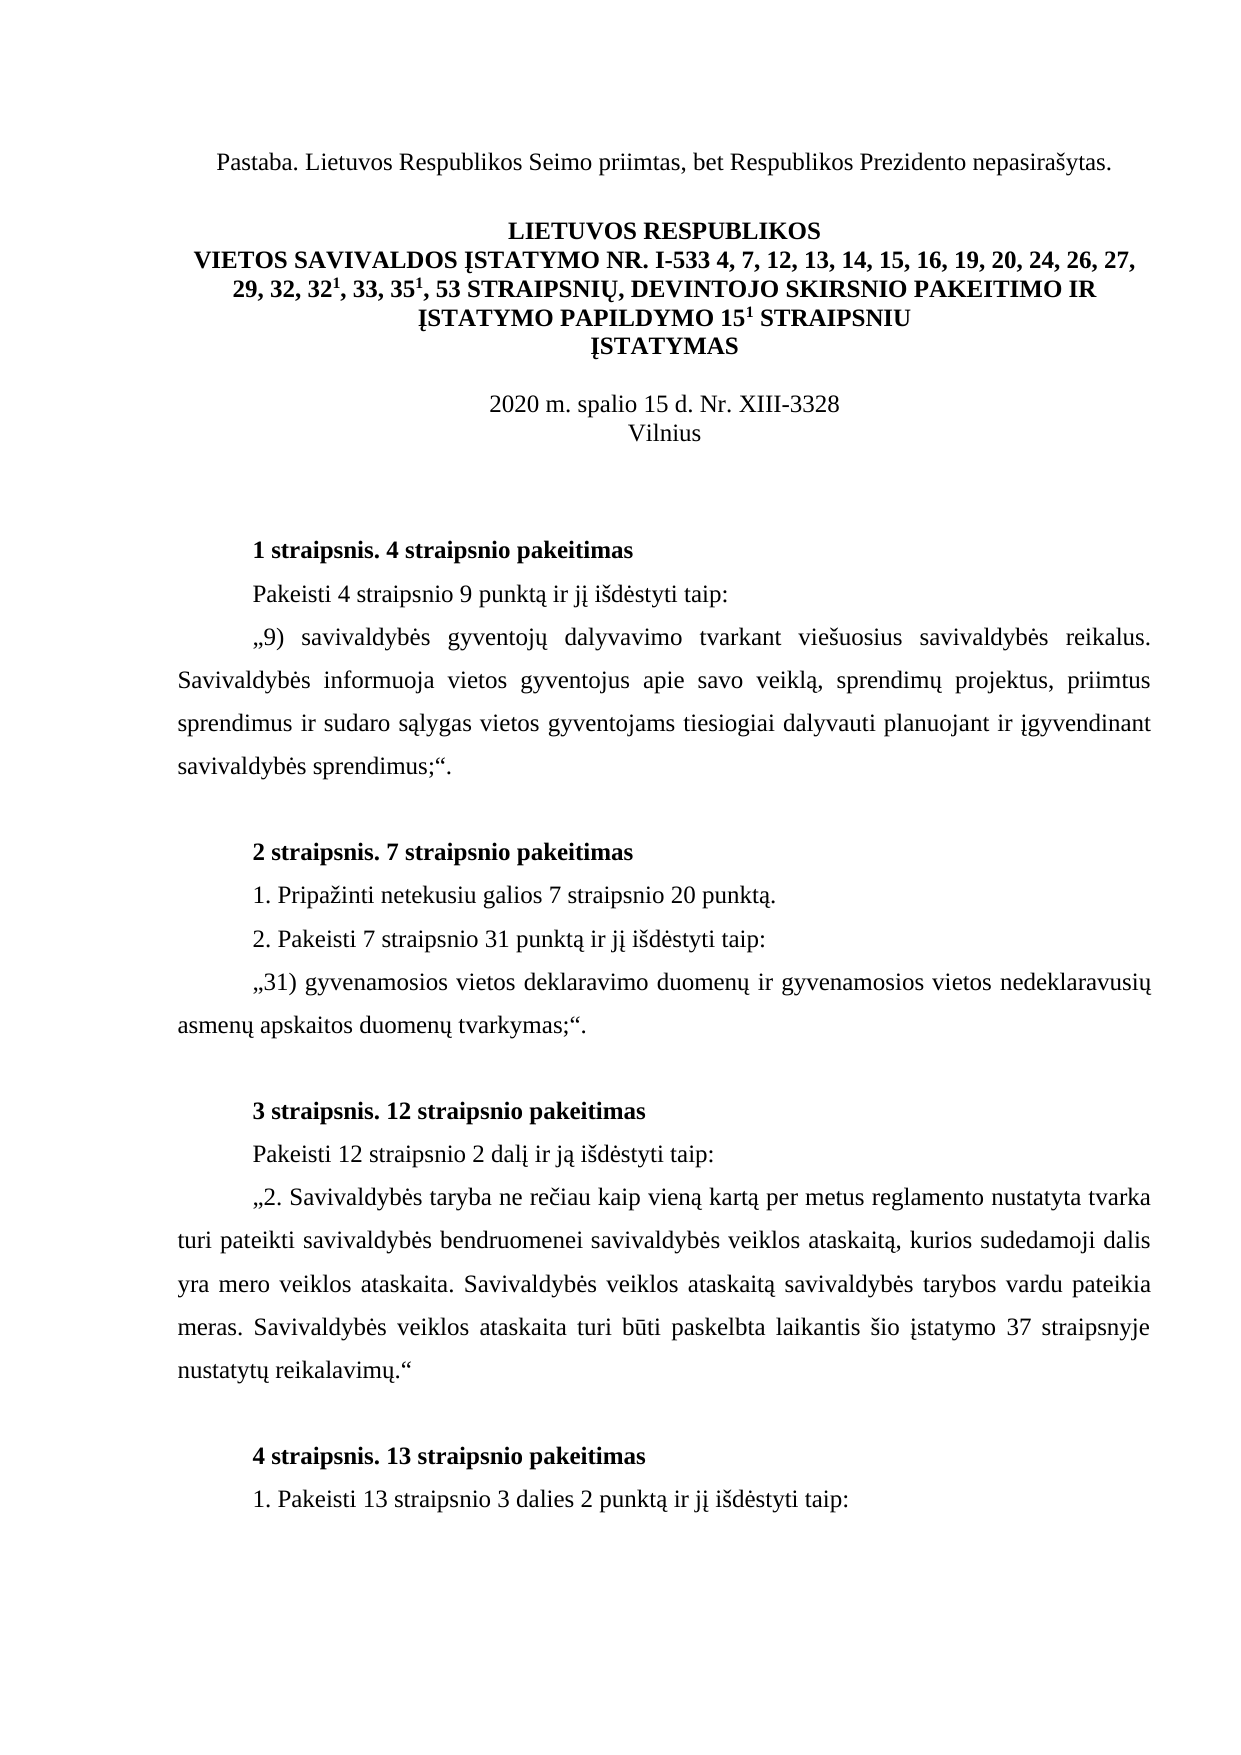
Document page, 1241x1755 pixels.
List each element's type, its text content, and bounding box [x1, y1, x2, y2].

text 2020 m. spalio 15 d. Nr. XIII-3328 [177, 389, 1152, 418]
text 3 straipsnis. 12 straipsnio pakeitimas [177, 1096, 1152, 1125]
text Vilnius [177, 418, 1152, 446]
text 4 straipsnis. 13 straipsnio pakeitimas [177, 1441, 1152, 1470]
text Pakeisti 4 straipsnio 9 punktą ir jį išdėstyti taip: [177, 579, 1152, 607]
text Pastaba. Lietuvos Respublikos Seimo priimtas, bet Respublikos Prezidento nepasirašytas. [177, 147, 1152, 176]
text 2 straipsnis. 7 straipsnio pakeitimas [177, 837, 1152, 866]
text ĮSTATYMAS [177, 331, 1152, 360]
text 1. Pripažinti netekusiu galios 7 straipsnio 20 punktą. [177, 881, 1152, 909]
text 1 straipsnis. 4 straipsnio pakeitimas [177, 536, 1152, 564]
text Pakeisti 12 straipsnio 2 dalį ir ją išdėstyti taip: [177, 1139, 1152, 1168]
text 2. Pakeisti 7 straipsnio 31 punktą ir jį išdėstyti taip: [177, 924, 1152, 952]
text LIETUVOS RESPUBLIKOS [177, 216, 1152, 245]
text „9) savivaldybės gyventojų dalyvavimo tvarkant viešuosius savivaldybės reikalus. Savivaldybės informuoja vietos gyventojus apie savo veiklą, sprendimų projektus, priimtus sprendimus ir sudaro sąlygas vietos gyventojams tiesiogiai dalyvauti planuojant ir įgyvendinant savivaldybės sprendimus;“. [177, 622, 1152, 780]
text „2. Savivaldybės taryba ne rečiau kaip vieną kartą per metus reglamento nustatyta tvarka turi pateikti savivaldybės bendruomenei savivaldybės veiklos ataskaitą, kurios sudedamoji dalis yra mero veiklos ataskaita. Savivaldybės veiklos ataskaitą savivaldybės tarybos vardu pateikia meras. Savivaldybės veiklos ataskaita turi būti paskelbta laikantis šio įstatymo 37 straipsnyje nustatytų reikalavimų.“ [177, 1182, 1152, 1384]
text „31) gyvenamosios vietos deklaravimo duomenų ir gyvenamosios vietos nedeklaravusių asmenų apskaitos duomenų tvarkymas;“. [177, 967, 1152, 1039]
text 1. Pakeisti 13 straipsnio 3 dalies 2 punktą ir jį išdėstyti taip: [177, 1484, 1152, 1513]
text VIETOS SAVIVALDOS ĮSTATYMO NR. I-533 4, 7, 12, 13, 14, 15, 16, 19, 20, 24, 26, 27, 29, 32, 321, 33, 351, 53 STRAIPSNIŲ, DEVINTOJO SKIRSNIO PAKEITIMO IR ĮSTATYMO PAPILDYMO 151 STRAIPSNIU [177, 245, 1152, 331]
